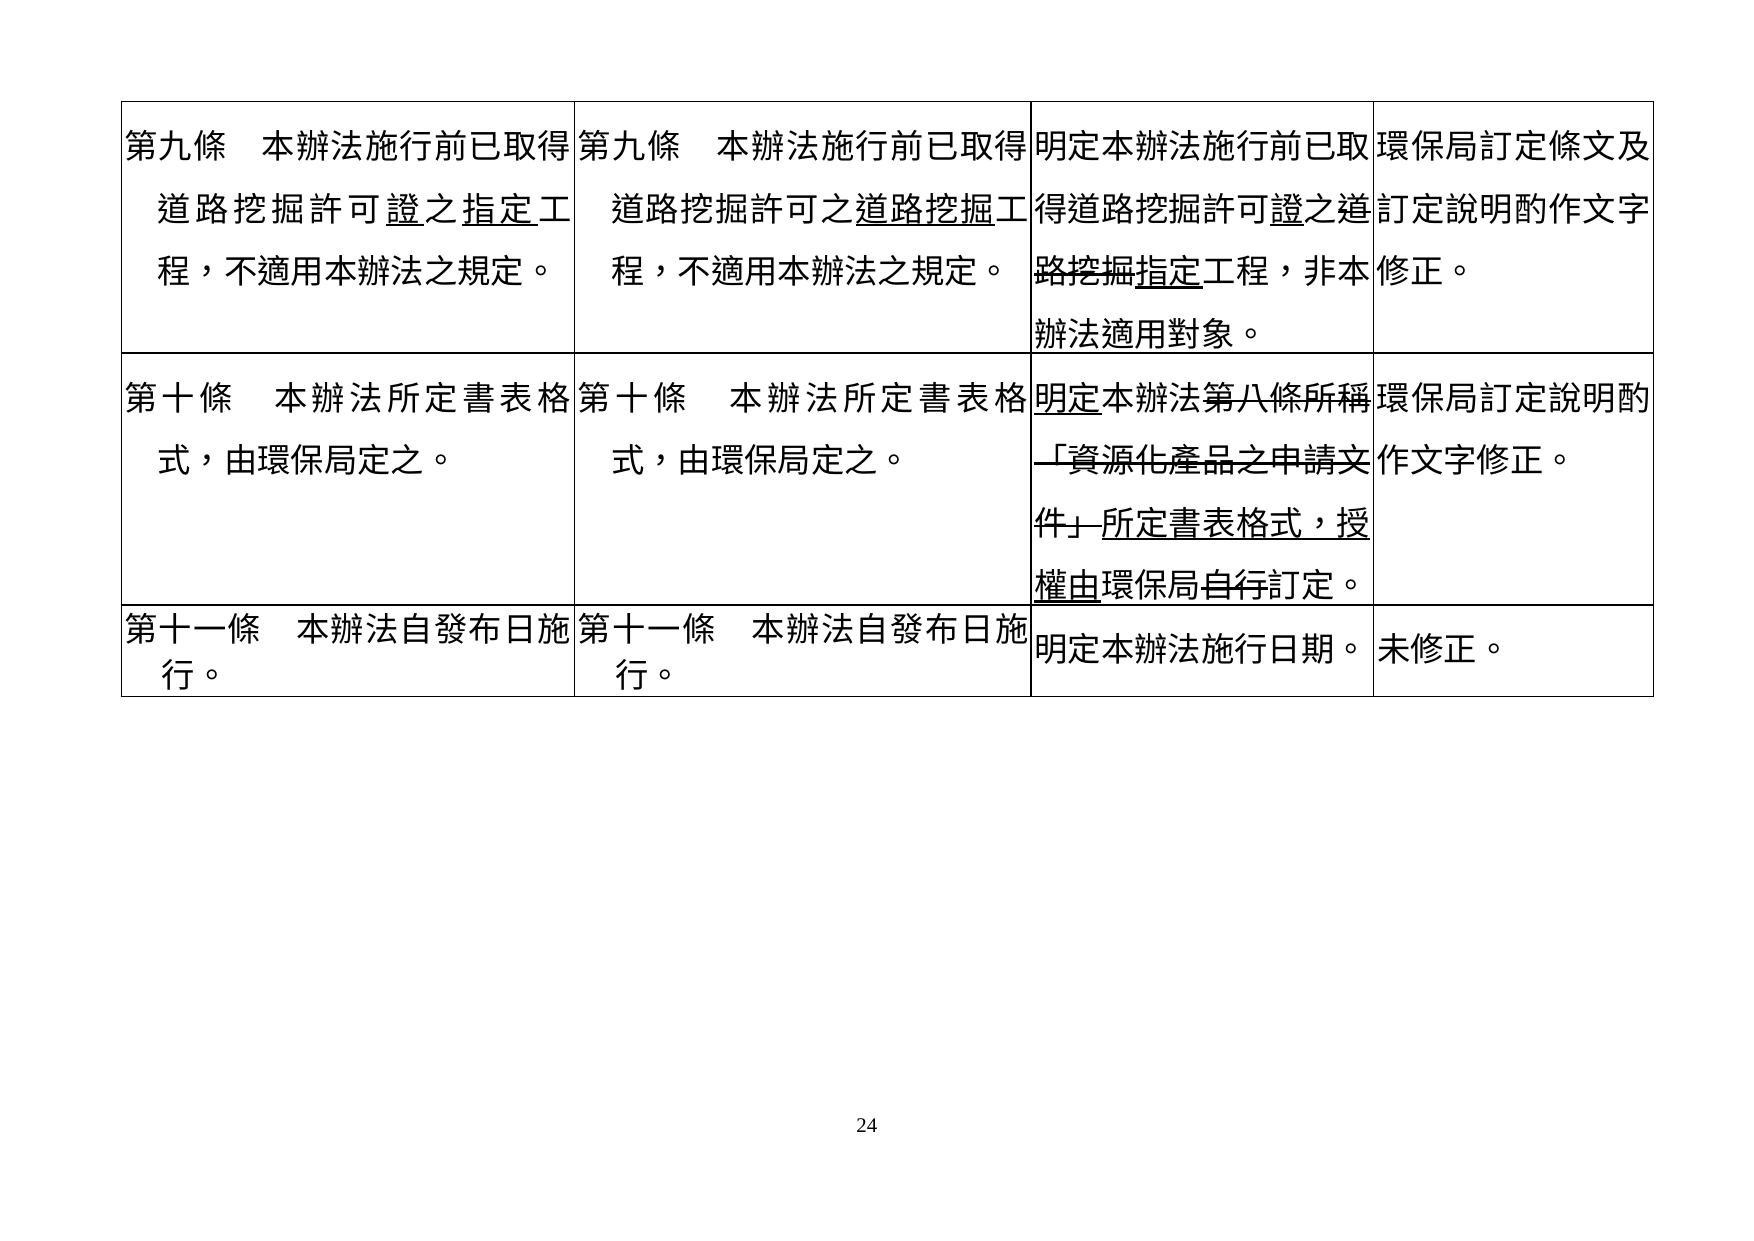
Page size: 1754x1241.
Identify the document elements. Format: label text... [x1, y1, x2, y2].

table_cell 第十條 本辦法所定書表格式，由環保局定之。 [122, 354, 574, 604]
table_cell 第九條 本辦法施行前已取得道路挖掘許可證之指定工程，不適用本辦法之規定。 [122, 102, 574, 352]
table_cell 第九條 本辦法施行前已取得道路挖掘許可之道路挖掘工程，不適用本辦法之規定。 [575, 102, 1030, 352]
table_cell 環保局訂定條文及訂定說明酌作文字修正。 [1374, 102, 1653, 352]
table_cell 第十條 本辦法所定書表格式，由環保局定之。 [575, 354, 1030, 604]
table_cell 第十一條 本辦法自發布日施行。 [575, 606, 1030, 696]
table_cell 第十一條 本辦法自發布日施行。 [122, 606, 574, 696]
table_cell 未修正。 [1374, 606, 1653, 696]
table_cell 明定本辦法施行前已取得道路挖掘許可證之道路挖掘指定工程，非本辦法適用對象。 [1032, 102, 1373, 352]
table_cell 明定本辦法施行日期。 [1032, 606, 1373, 696]
table_cell 環保局訂定說明酌作文字修正。 [1374, 354, 1653, 604]
table_cell 明定本辦法第八條所稱「資源化產品之申請文件」所定書表格式，授權由環保局自行訂定。 [1032, 354, 1373, 604]
